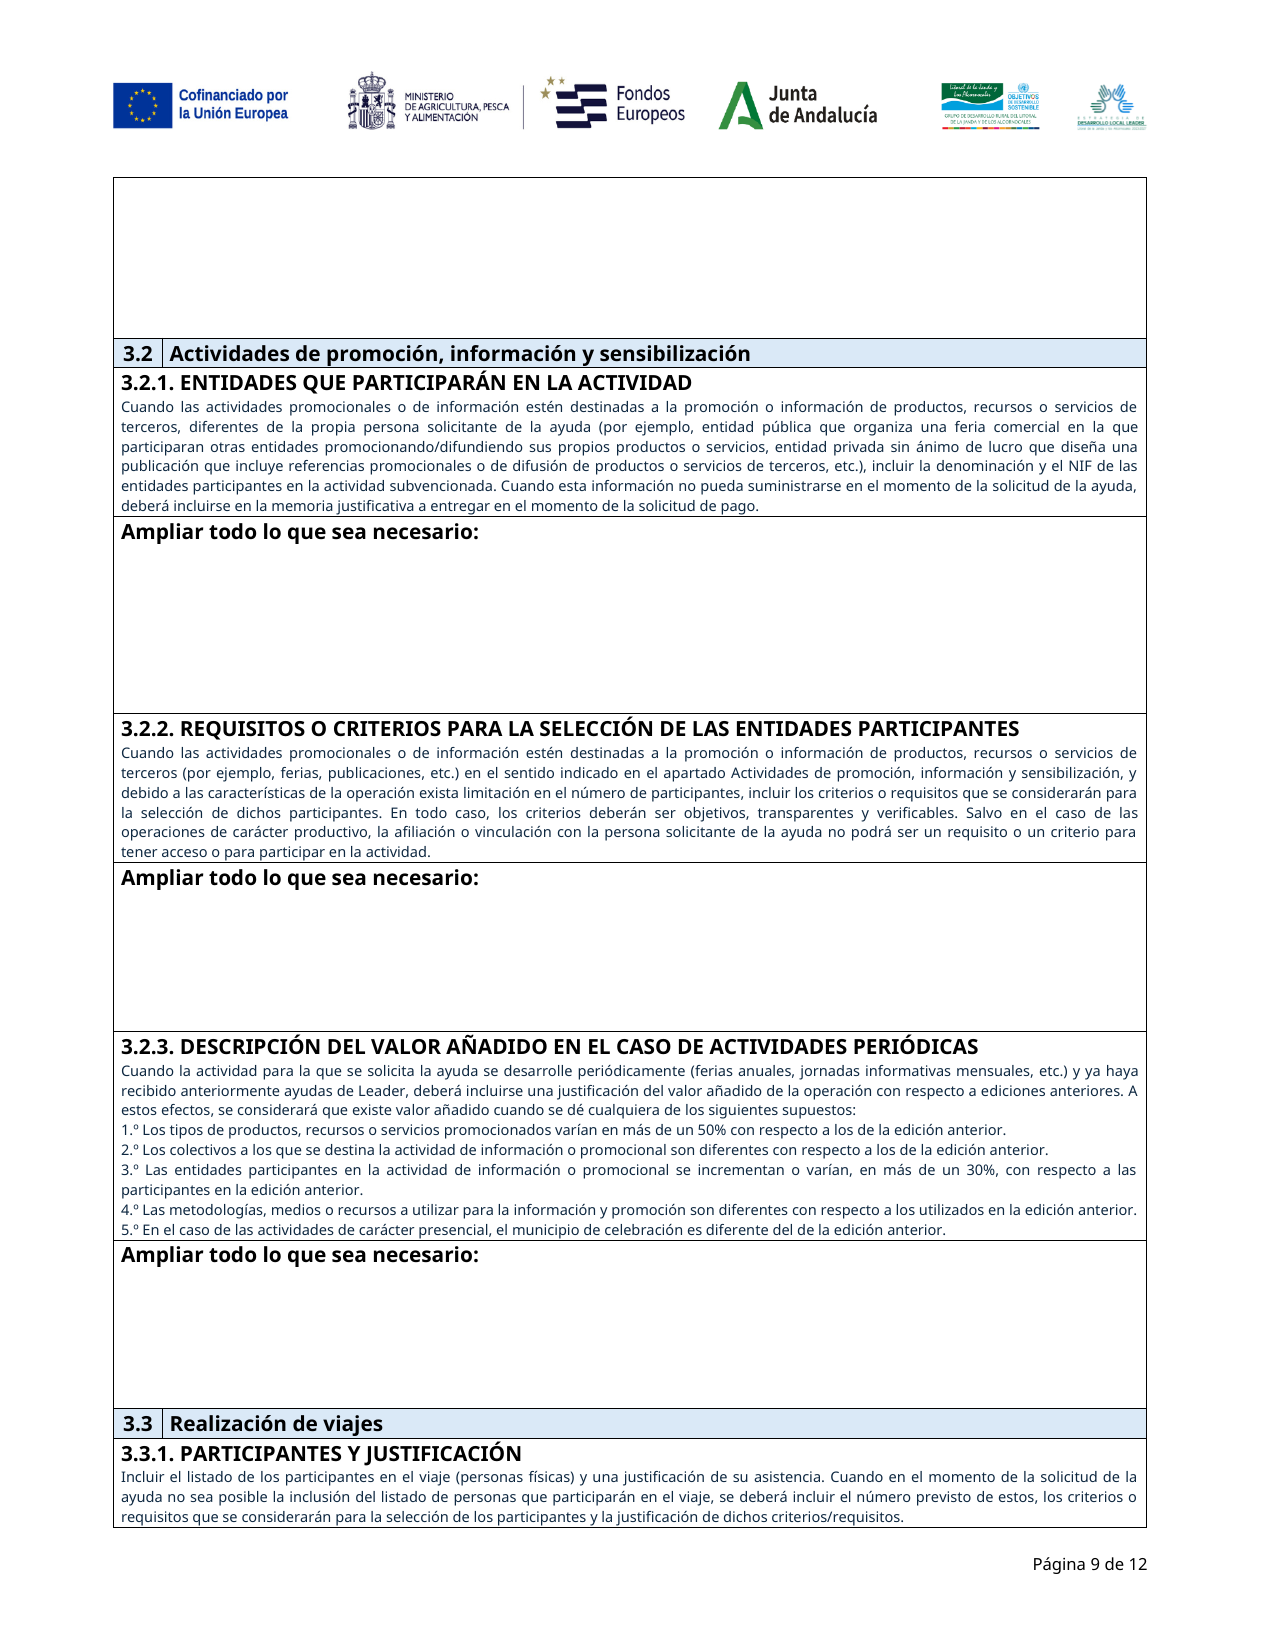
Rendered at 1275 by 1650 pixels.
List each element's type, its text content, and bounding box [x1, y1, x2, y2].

table_cell Actividades de promoción, información y sensibilización [163, 339, 1146, 367]
table_cell [114, 178, 1146, 338]
table_cell Ampliar todo lo que sea necesario: [114, 863, 1146, 1031]
table_cell 3.2.1. ENTIDADES QUE PARTICIPARÁN EN LA ACTIVIDAD Cuando las actividades promocionales o de información estén destinadas a la promoción o información de productos, recursos o servicios de terceros, diferentes de la propia persona solicitante de la ayuda (por ejemplo, entidad pública que organiza una feria comercial en la que participaran otras entidades promocionando/difundiendo sus propios productos o servicios, entidad privada sin ánimo de lucro que diseña una publicación que incluye referencias promocionales o de difusión de productos o servicios de terceros, etc.), incluir la denominación y el NIF de las entidades participantes en la actividad subvencionada. Cuando esta información no pueda suministrarse en el momento de la solicitud de la ayuda, deberá incluirse en la memoria justificativa a entregar en el momento de la solicitud de pago. [114, 368, 1146, 516]
table_cell Ampliar todo lo que sea necesario: [114, 517, 1146, 713]
table_cell 3.2 [114, 339, 162, 367]
table_cell Realización de viajes [163, 1409, 1146, 1438]
table_cell Ampliar todo lo que sea necesario: [114, 1241, 1146, 1408]
table_cell 3.2.3. DESCRIPCIÓN DEL VALOR AÑADIDO EN EL CASO DE ACTIVIDADES PERIÓDICAS Cuando la actividad para la que se solicita la ayuda se desarrolle periódicamente (ferias anuales, jornadas informativas mensuales, etc.) y ya haya recibido anteriormente ayudas de Leader, deberá incluirse una justificación del valor añadido de la operación con respecto a ediciones anteriores. A estos efectos, se considerará que existe valor añadido cuando se dé cualquiera de los siguientes supuestos: 1.º Los tipos de productos, recursos o servicios promocionados varían en más de un 50% con respecto a los de la edición anterior. 2.º Los colectivos a los que se destina la actividad de información o promocional son diferentes con respecto a los de la edición anterior. 3.º Las entidades participantes en la actividad de información o promocional se incrementan o varían, en más de un 30%, con respecto a las participantes en la edición anterior. 4.º Las metodologías, medios o recursos a utilizar para la información y promoción son diferentes con respecto a los utilizados en la edición anterior. 5.º En el caso de las actividades de carácter presencial, el municipio de celebración es diferente del de la edición anterior. [114, 1032, 1146, 1239]
table_cell 3.2.2. REQUISITOS O CRITERIOS PARA LA SELECCIÓN DE LAS ENTIDADES PARTICIPANTES Cuando las actividades promocionales o de información estén destinadas a la promoción o información de productos, recursos o servicios de terceros (por ejemplo, ferias, publicaciones, etc.) en el sentido indicado en el apartado Actividades de promoción, información y sensibilización, y debido a las características de la operación exista limitación en el número de participantes, incluir los criterios o requisitos que se considerarán para la selección de dichos participantes. En todo caso, los criterios deberán ser objetivos, transparentes y verificables. Salvo en el caso de las operaciones de carácter productivo, la afiliación o vinculación con la persona solicitante de la ayuda no podrá ser un requisito o un criterio para tener acceso o para participar en la actividad. [114, 714, 1146, 862]
table_cell 3.3 [114, 1409, 162, 1438]
table_cell 3.3.1. PARTICIPANTES Y JUSTIFICACIÓN Incluir el listado de los participantes en el viaje (personas físicas) y una justificación de su asistencia. Cuando en el momento de la solicitud de la ayuda no sea posible la inclusión del listado de personas que participarán en el viaje, se deberá incluir el número previsto de estos, los criterios o requisitos que se considerarán para la selección de los participantes y la justificación de dichos criterios/requisitos. [114, 1439, 1146, 1527]
